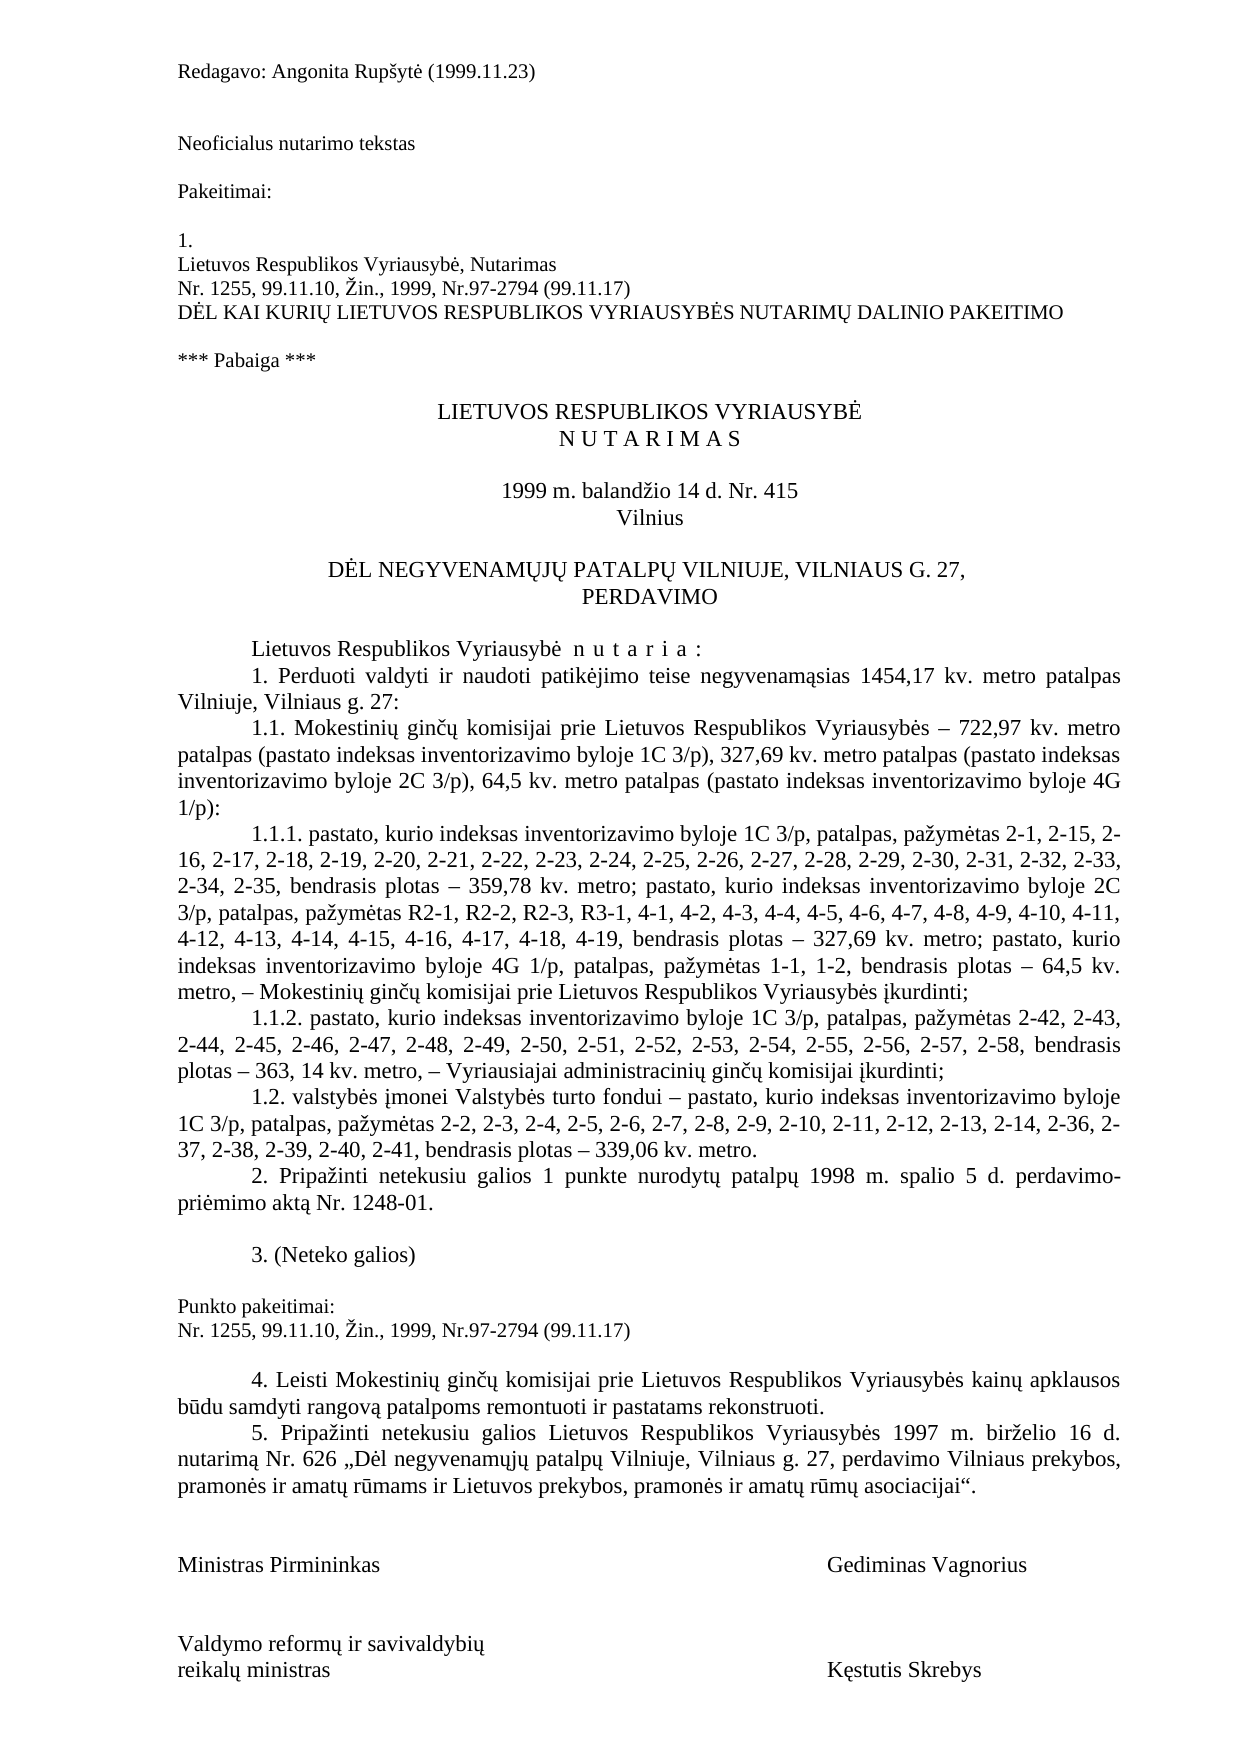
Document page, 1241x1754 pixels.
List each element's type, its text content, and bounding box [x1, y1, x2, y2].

text N U T A R I M A S [177, 424, 1122, 451]
text Lietuvos Respublikos Vyriausybė, Nutarimas [177, 252, 1122, 276]
text Pakeitimai: [177, 179, 1122, 203]
text Nr. 1255, 99.11.10, Žin., 1999, Nr.97-2794 (99.11.17) [177, 276, 1122, 300]
text 1.1.1. pastato, kurio indeksas inventorizavimo byloje 1C 3/p, patalpas, pažymėtas 2-1, 2-15, 2-16, 2-17, 2-18, 2-19, 2-20, 2-21, 2-22, 2-23, 2-24, 2-25, 2-26, 2-27, 2-28, 2-29, 2-30, 2-31, 2-32, 2-33, 2-34, 2-35, bendrasis plotas – 359,78 kv. metro; pastato, kurio indeksas inventorizavimo byloje 2C 3/p, patalpas, pažymėtas R2-1, R2-2, R2-3, R3-1, 4-1, 4-2, 4-3, 4-4, 4-5, 4-6, 4-7, 4-8, 4-9, 4-10, 4-11, 4-12, 4-13, 4-14, 4-15, 4-16, 4-17, 4-18, 4-19, bendrasis plotas – 327,69 kv. metro; pastato, kurio indeksas inventorizavimo byloje 4G 1/p, patalpas, pažymėtas 1-1, 1-2, bendrasis plotas – 64,5 kv. metro, – Mokestinių ginčų komisijai prie Lietuvos Respublikos Vyriausybės įkurdinti; [177, 820, 1122, 1004]
text DĖL KAI KURIŲ LIETUVOS RESPUBLIKOS VYRIAUSYBĖS NUTARIMŲ DALINIO PAKEITIMO [177, 300, 1122, 324]
text Vilnius [177, 504, 1122, 530]
text Ministras Pirmininkas Gediminas Vagnorius [177, 1551, 1122, 1577]
text Redagavo: Angonita Rupšytė (1999.11.23) [177, 59, 1122, 83]
text Lietuvos Respublikos Vyriausybė nutaria: [177, 635, 1122, 662]
text reikalų ministras Kęstutis Skrebys [177, 1656, 1122, 1683]
text 1.1.2. pastato, kurio indeksas inventorizavimo byloje 1C 3/p, patalpas, pažymėtas 2-42, 2-43, 2-44, 2-45, 2-46, 2-47, 2-48, 2-49, 2-50, 2-51, 2-52, 2-53, 2-54, 2-55, 2-56, 2-57, 2-58, bendrasis plotas – 363, 14 kv. metro, – Vyriausiajai administracinių ginčų komisijai įkurdinti; [177, 1004, 1122, 1083]
text 1. Perduoti valdyti ir naudoti patikėjimo teise negyvenamąsias 1454,17 kv. metro patalpas Vilniuje, Vilniaus g. 27: [177, 662, 1122, 714]
text Nr. 1255, 99.11.10, Žin., 1999, Nr.97-2794 (99.11.17) [177, 1318, 1122, 1342]
text 4. Leisti Mokestinių ginčų komisijai prie Lietuvos Respublikos Vyriausybės kainų apklausos būdu samdyti rangovą patalpoms remontuoti ir pastatams rekonstruoti. [177, 1366, 1122, 1419]
text 1. [177, 227, 1122, 252]
text 3. (Neteko galios) [177, 1242, 1122, 1268]
text Punkto pakeitimai: [177, 1294, 1122, 1318]
text 2. Pripažinti netekusiu galios 1 punkte nurodytų patalpų 1998 m. spalio 5 d. perdavimo-priėmimo aktą Nr. 1248-01. [177, 1162, 1122, 1215]
text LIETUVOS RESPUBLIKOS VYRIAUSYBĖ [177, 398, 1122, 424]
text DĖL negyvenamųjų patalpų Vilniuje, Vilniaus g. 27, perdavimo [177, 556, 1122, 609]
text 1.2. valstybės įmonei Valstybės turto fondui – pastato, kurio indeksas inventorizavimo byloje 1C 3/p, patalpas, pažymėtas 2-2, 2-3, 2-4, 2-5, 2-6, 2-7, 2-8, 2-9, 2-10, 2-11, 2-12, 2-13, 2-14, 2-36, 2-37, 2-38, 2-39, 2-40, 2-41, bendrasis plotas – 339,06 kv. metro. [177, 1083, 1122, 1162]
text Neoficialus nutarimo tekstas [177, 131, 1122, 155]
text 1.1. Mokestinių ginčų komisijai prie Lietuvos Respublikos Vyriausybės – 722,97 kv. metro patalpas (pastato indeksas inventorizavimo byloje 1C 3/p), 327,69 kv. metro patalpas (pastato indeksas inventorizavimo byloje 2C 3/p), 64,5 kv. metro patalpas (pastato indeksas inventorizavimo byloje 4G 1/p): [177, 714, 1122, 820]
text *** Pabaiga *** [177, 348, 1122, 372]
text Valdymo reformų ir savivaldybių [177, 1630, 1122, 1656]
text 1999 m. balandžio 14 d. Nr. 415 [177, 477, 1122, 504]
text 5. Pripažinti netekusiu galios Lietuvos Respublikos Vyriausybės 1997 m. birželio 16 d. nutarimą Nr. 626 „Dėl negyvenamųjų patalpų Vilniuje, Vilniaus g. 27, perdavimo Vilniaus prekybos, pramonės ir amatų rūmams ir Lietuvos prekybos, pramonės ir amatų rūmų asociacijai“. [177, 1419, 1122, 1498]
